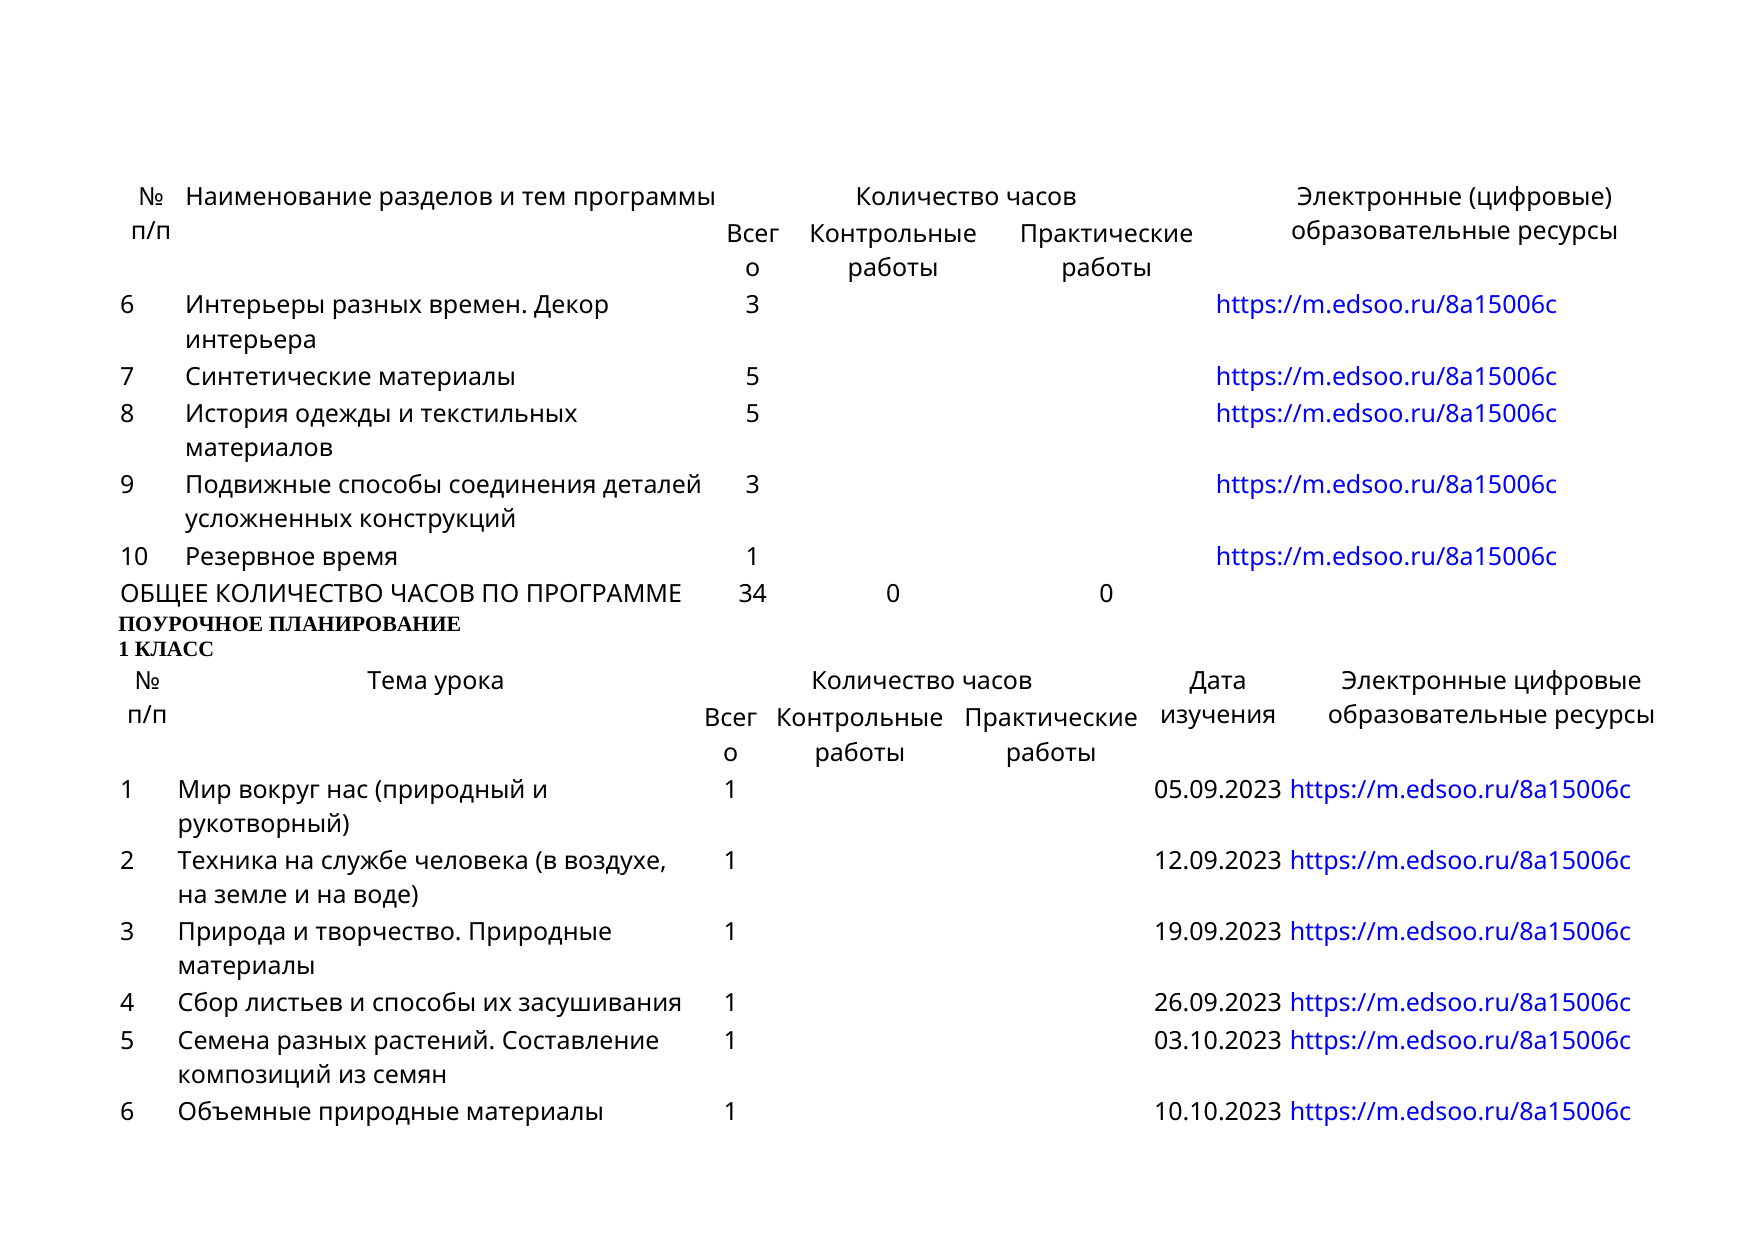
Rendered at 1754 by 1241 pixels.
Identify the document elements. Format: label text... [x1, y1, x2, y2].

table_cell Семена разных растений. Составление композиций из семян [176, 1021, 696, 1092]
table_cell Всего [718, 214, 787, 286]
table_header Количество часов [718, 177, 1214, 214]
text 1 КЛАСС [118, 636, 1636, 661]
table_cell [1214, 574, 1695, 611]
table_cell [999, 286, 1214, 357]
table_cell https://m.edsoo.ru/8a15006c [1288, 841, 1695, 912]
table_cell 5 [718, 394, 787, 465]
table_cell [954, 1021, 1148, 1092]
table_cell 12.09.2023 [1148, 841, 1288, 912]
table_cell [787, 394, 998, 465]
table_cell [765, 841, 954, 912]
table_cell [954, 770, 1148, 841]
table_cell [765, 1021, 954, 1092]
table_cell 1 [696, 984, 765, 1021]
table_cell [999, 394, 1214, 465]
table_cell 6 [118, 1092, 176, 1129]
table_cell 5 [118, 1021, 176, 1092]
table_cell История одежды и текстильных материалов [183, 394, 718, 465]
table_cell Интерьеры разных времен. Декор интерьера [183, 286, 718, 357]
table_cell Техника на службе человека (в воздухе, на земле и на воде) [176, 841, 696, 912]
table_cell [765, 1092, 954, 1129]
table_cell [765, 770, 954, 841]
table_cell https://m.edsoo.ru/8a15006c [1288, 1092, 1695, 1129]
table_cell 03.10.2023 [1148, 1021, 1288, 1092]
table_header Электронные цифровые образовательные ресурсы [1288, 661, 1695, 770]
table_cell [954, 984, 1148, 1021]
table_cell 7 [118, 357, 183, 394]
table_cell https://m.edsoo.ru/8a15006c [1214, 465, 1695, 537]
table_cell 2 [118, 841, 176, 912]
table_cell [787, 537, 998, 574]
table_cell https://m.edsoo.ru/8a15006c [1214, 394, 1695, 465]
table_cell 1 [718, 537, 787, 574]
table_cell 4 [118, 984, 176, 1021]
table_cell 1 [696, 841, 765, 912]
table_cell [999, 357, 1214, 394]
table_cell [787, 357, 998, 394]
table_cell https://m.edsoo.ru/8a15006c [1214, 537, 1695, 574]
table_cell https://m.edsoo.ru/8a15006c [1288, 1021, 1695, 1092]
table_cell 9 [118, 465, 183, 537]
table_cell [999, 465, 1214, 537]
table_cell [765, 984, 954, 1021]
table_cell [954, 1092, 1148, 1129]
table_cell 0 [787, 574, 998, 611]
table_cell https://m.edsoo.ru/8a15006c [1288, 912, 1695, 983]
table_cell [765, 912, 954, 983]
table_cell 1 [696, 1021, 765, 1092]
table_header Количество часов [696, 661, 1148, 698]
table_header Электронные (цифровые) образовательные ресурсы [1214, 177, 1695, 286]
table_cell 3 [118, 912, 176, 983]
table_cell 1 [696, 912, 765, 983]
table_cell https://m.edsoo.ru/8a15006c [1214, 286, 1695, 357]
table_header № п/п [118, 177, 183, 286]
table_cell Практические работы [999, 214, 1214, 286]
table_header № п/п [118, 661, 176, 770]
table_cell 10 [118, 537, 183, 574]
table_cell Резервное время [183, 537, 718, 574]
table_cell 8 [118, 394, 183, 465]
table_cell 3 [718, 286, 787, 357]
table_cell https://m.edsoo.ru/8a15006c [1288, 984, 1695, 1021]
table_cell Синтетические материалы [183, 357, 718, 394]
table_cell Природа и творчество. Природные материалы [176, 912, 696, 983]
table_cell Всего [696, 699, 765, 770]
table_cell [787, 465, 998, 537]
table_cell 5 [718, 357, 787, 394]
table_cell https://m.edsoo.ru/8a15006c [1214, 357, 1695, 394]
table_cell 34 [718, 574, 787, 611]
table_cell Контрольные работы [765, 699, 954, 770]
table_cell 6 [118, 286, 183, 357]
table_cell Мир вокруг нас (природный и рукотворный) [176, 770, 696, 841]
table_cell [954, 841, 1148, 912]
table_cell 0 [999, 574, 1214, 611]
table_cell 1 [696, 1092, 765, 1129]
table_cell 26.09.2023 [1148, 984, 1288, 1021]
table_cell [999, 537, 1214, 574]
table_header Тема урока [176, 661, 696, 770]
table_cell 10.10.2023 [1148, 1092, 1288, 1129]
table_cell Практические работы [954, 699, 1148, 770]
table_cell Подвижные способы соединения деталей усложненных конструкций [183, 465, 718, 537]
table_cell 19.09.2023 [1148, 912, 1288, 983]
table_cell https://m.edsoo.ru/8a15006c [1288, 770, 1695, 841]
text ПОУРОЧНОЕ ПЛАНИРОВАНИЕ [118, 611, 1636, 636]
table_cell [787, 286, 998, 357]
table_cell Объемные природные материалы [176, 1092, 696, 1129]
table_cell 1 [118, 770, 176, 841]
table_cell [954, 912, 1148, 983]
table_cell ОБЩЕЕ КОЛИЧЕСТВО ЧАСОВ ПО ПРОГРАММЕ [118, 574, 718, 611]
table_cell 05.09.2023 [1148, 770, 1288, 841]
table_cell 1 [696, 770, 765, 841]
table_cell Контрольные работы [787, 214, 998, 286]
table_header Наименование разделов и тем программы [183, 177, 718, 286]
table_header Дата изучения [1148, 661, 1288, 770]
table_cell Сбор листьев и способы их засушивания [176, 984, 696, 1021]
table_cell 3 [718, 465, 787, 537]
